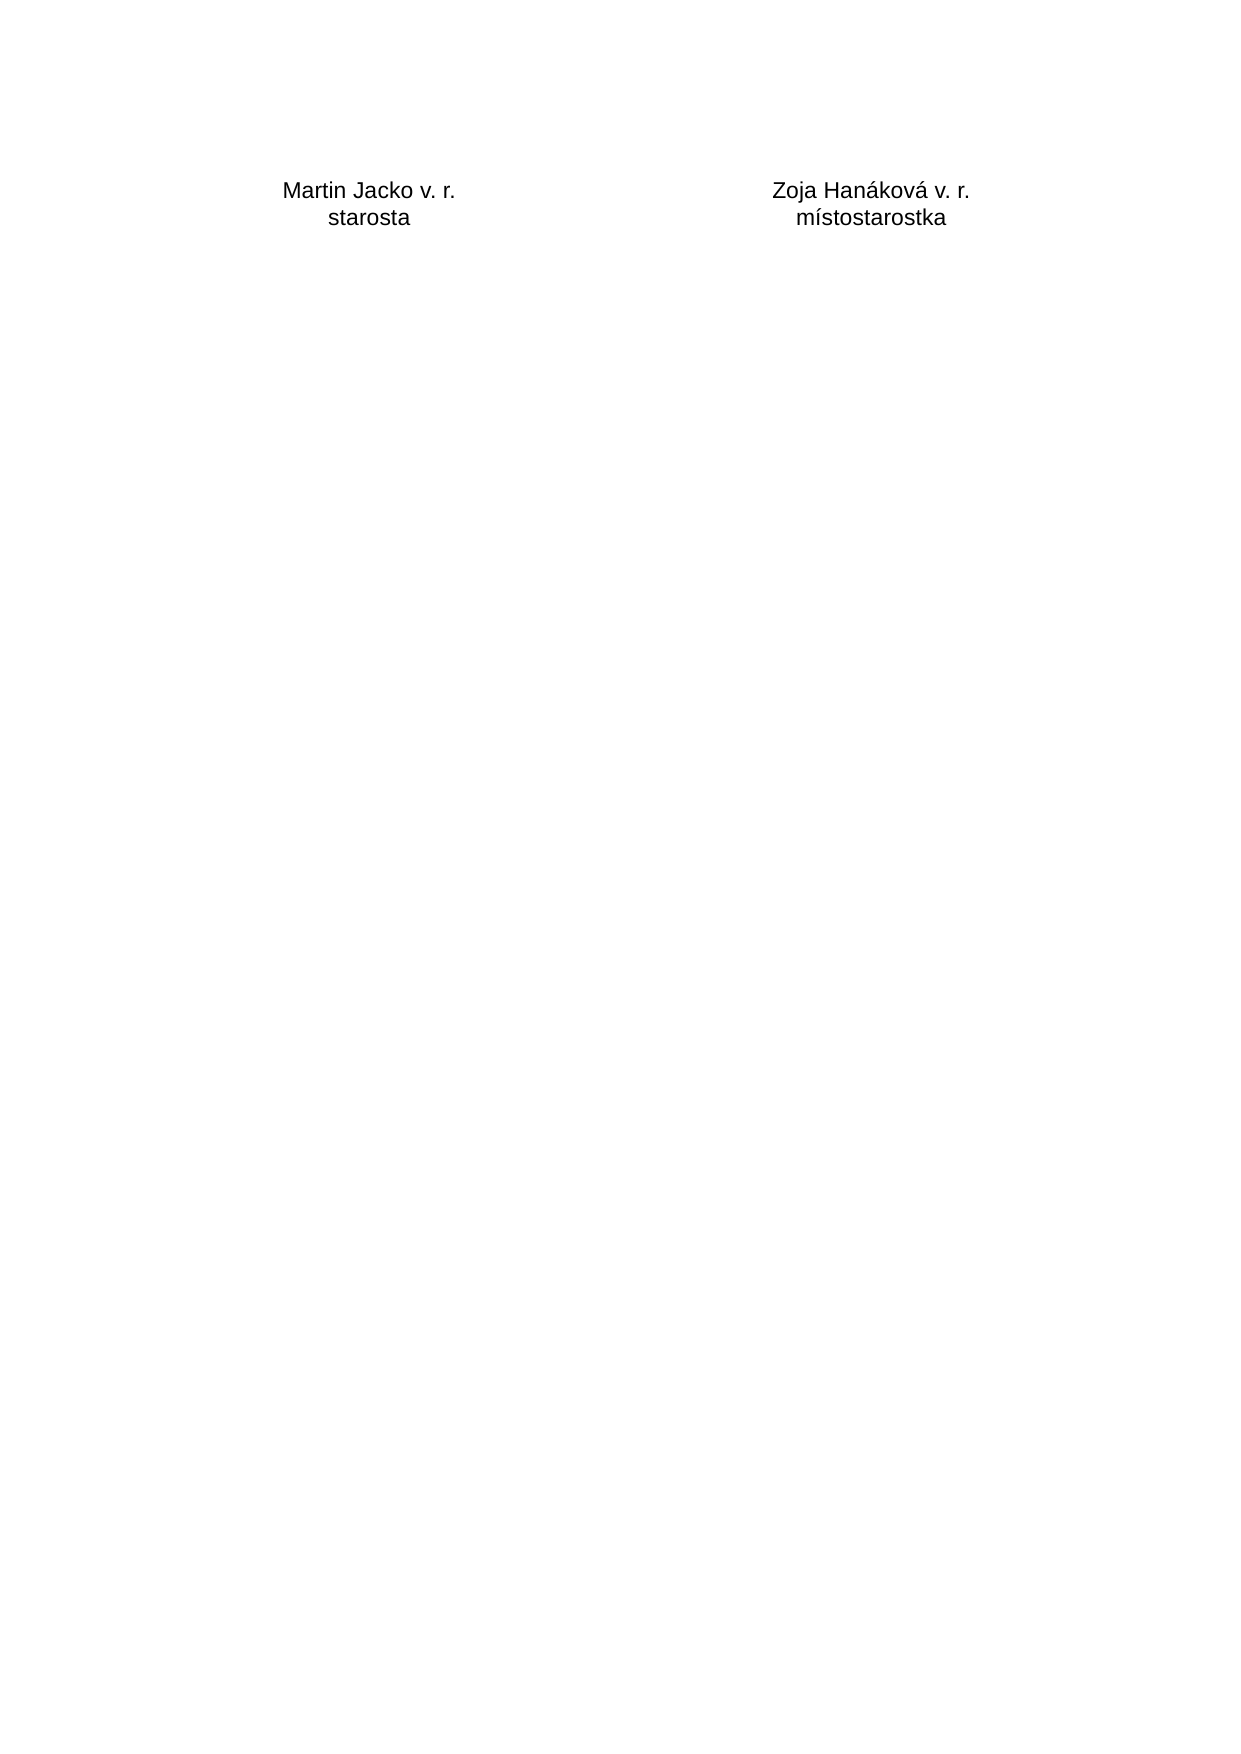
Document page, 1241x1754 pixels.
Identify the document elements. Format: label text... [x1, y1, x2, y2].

table_header Zoja Hanáková v. r. místostarostka [620, 118, 1122, 236]
table_header Martin Jacko v. r. starosta [118, 118, 620, 236]
table_cell [118, 236, 620, 354]
table_cell [620, 236, 1122, 354]
